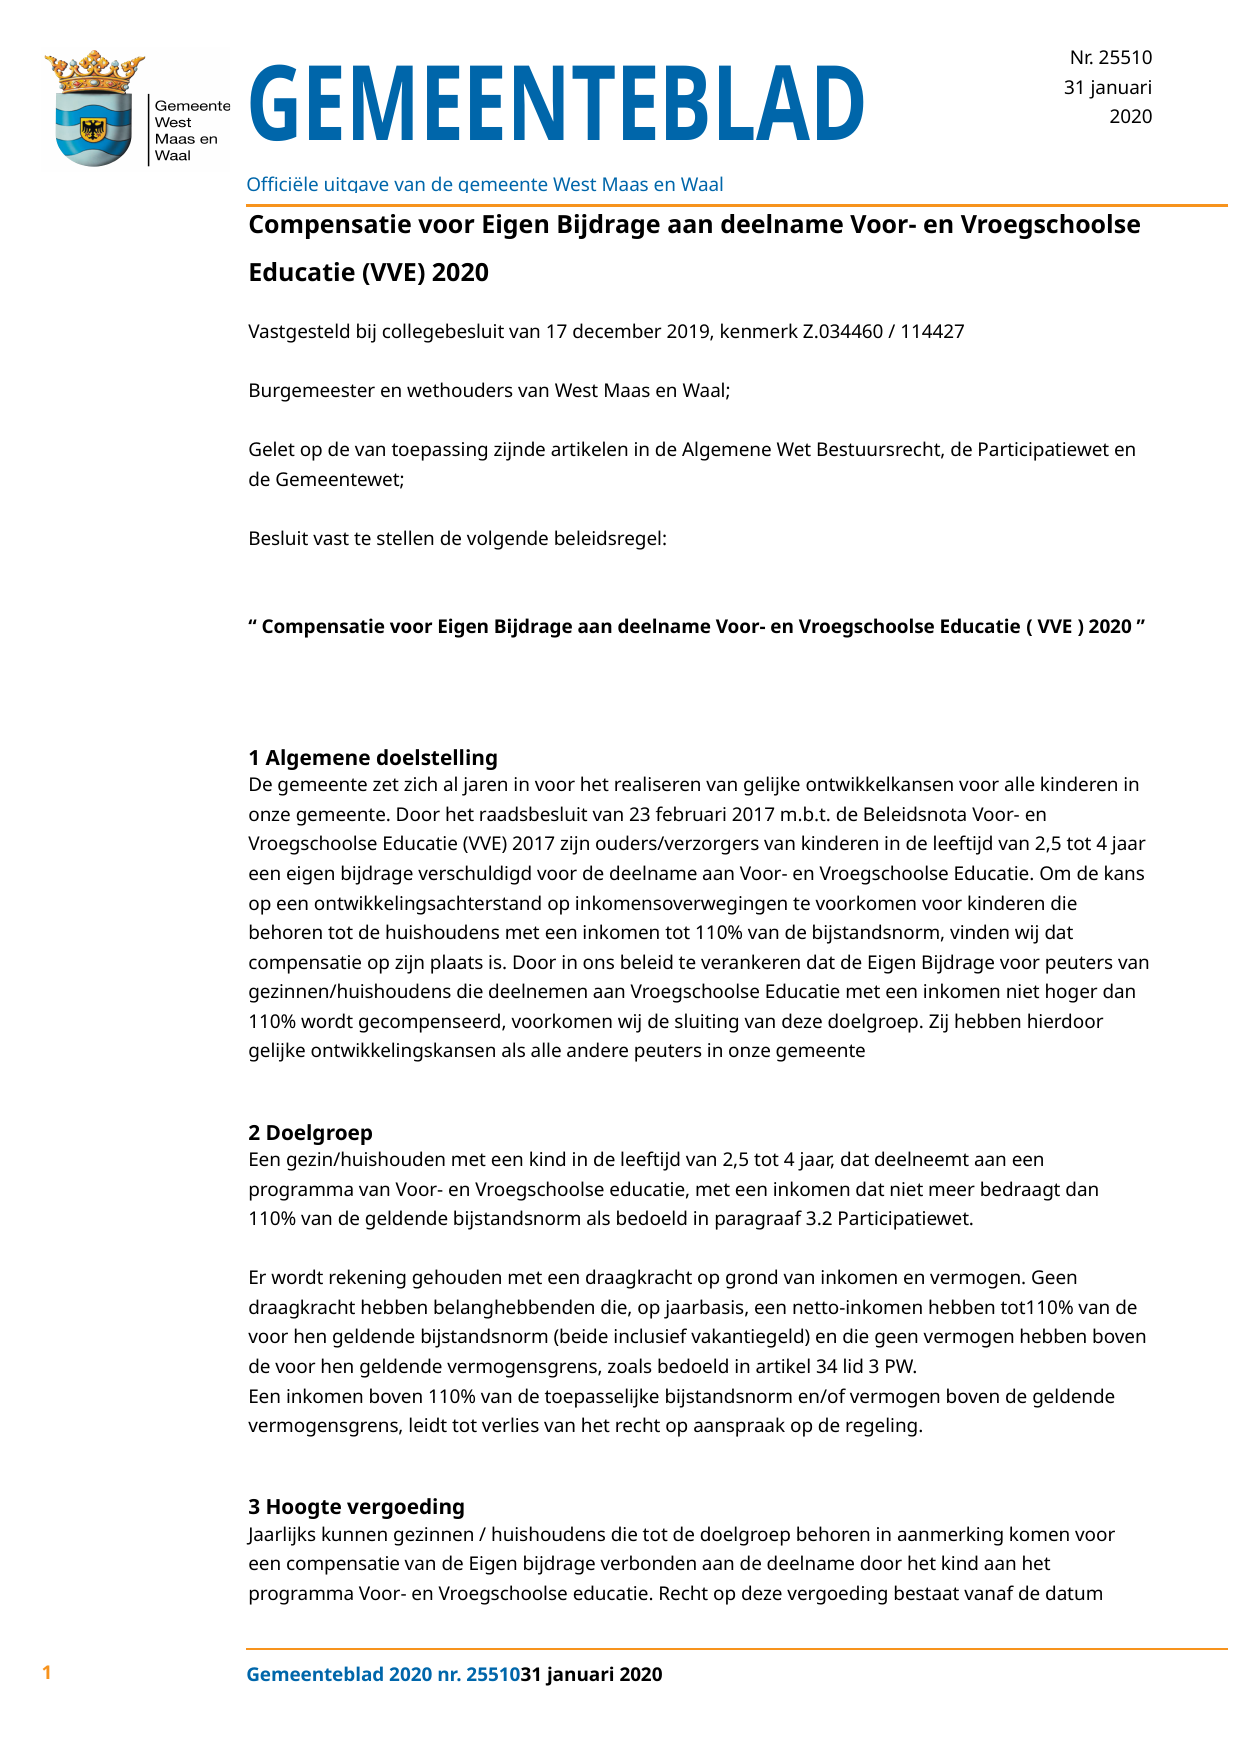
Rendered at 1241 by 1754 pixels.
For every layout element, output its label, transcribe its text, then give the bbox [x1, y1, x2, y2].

text Jaarlijks kunnen gezinnen / huishoudens die tot de doelgroep behoren in aanmerking komen voor een compensatie van de Eigen bijdrage verbonden aan de deelname door het kind aan het programma Voor- en Vroegschoolse educatie. Recht op deze vergoeding bestaat vanaf de datum [248, 1521, 1152, 1606]
text Compensatie voor Eigen Bijdrage aan deelname Voor- en Vroegschoolse Educatie (VVE) 2020 [248, 207, 1152, 288]
picture [41, 47, 231, 172]
text De gemeente zet zich al jaren in voor het realiseren van gelijke ontwikkelkansen voor alle kinderen in onze gemeente. Door het raadsbesluit van 23 februari 2017 m.b.t. de Beleidsnota Voor- en Vroegschoolse Educatie (VVE) 2017 zijn ouders/verzorgers van kinderen in de leeftijd van 2,5 tot 4 jaar een eigen bijdrage verschuldigd voor de deelname aan Voor- en Vroegschoolse Educatie. Om de kans op een ontwikkelingsachterstand op inkomensoverwegingen te voorkomen voor kinderen die behoren tot de huishoudens met een inkomen tot 110% van de bijstandsnorm, vinden wij dat compensatie op zijn plaats is. Door in ons beleid te verankeren dat de Eigen Bijdrage voor peuters van gezinnen/huishoudens die deelnemen aan Vroegschoolse Educatie met een inkomen niet hoger dan 110% wordt gecompenseerd, voorkomen wij de sluiting van deze doelgroep. Zij hebben hierdoor gelijke ontwikkelingskansen als alle andere peuters in onze gemeente [248, 771, 1152, 1063]
text 3 Hoogte vergoeding [248, 1492, 1152, 1521]
text Gelet op de van toepassing zijnde artikelen in de Algemene Wet Bestuursrecht, de Participatiewet en de Gemeentewet; [248, 436, 1152, 492]
text Burgemeester en wethouders van West Maas en Waal; [248, 377, 1152, 403]
text Vastgesteld bij collegebesluit van 17 december 2019, kenmerk Z.034460 / 114427 [248, 318, 1152, 344]
text Er wordt rekening gehouden met een draagkracht op grond van inkomen en vermogen. Geen draagkracht hebben belanghebbenden die, op jaarbasis, een netto-inkomen hebben tot110% van de voor hen geldende bijstandsnorm (beide inclusief vakantiegeld) en die geen vermogen hebben boven de voor hen geldende vermogensgrens, zoals bedoeld in artikel 34 lid 3 PW. [248, 1264, 1152, 1379]
text 2 Doelgroep [248, 1118, 1152, 1146]
text “ Compensatie voor Eigen Bijdrage aan deelname Voor- en Vroegschoolse Educatie ( VVE ) 2020 ” [248, 614, 1152, 639]
text Een gezin/huishouden met een kind in de leeftijd van 2,5 tot 4 jaar, dat deelneemt aan een programma van Voor- en Vroegschoolse educatie, met een inkomen dat niet meer bedraagt dan 110% van de geldende bijstandsnorm als bedoeld in paragraaf 3.2 Participatiewet. [248, 1146, 1152, 1231]
text 1 Algemene doelstelling [248, 743, 1152, 771]
text Besluit vast te stellen de volgende beleidsregel: [248, 525, 1152, 551]
text Een inkomen boven 110% van de toepasselijke bijstandsnorm en/of vermogen boven de geldende vermogensgrens, leidt tot verlies van het recht op aanspraak op de regeling. [248, 1383, 1152, 1438]
